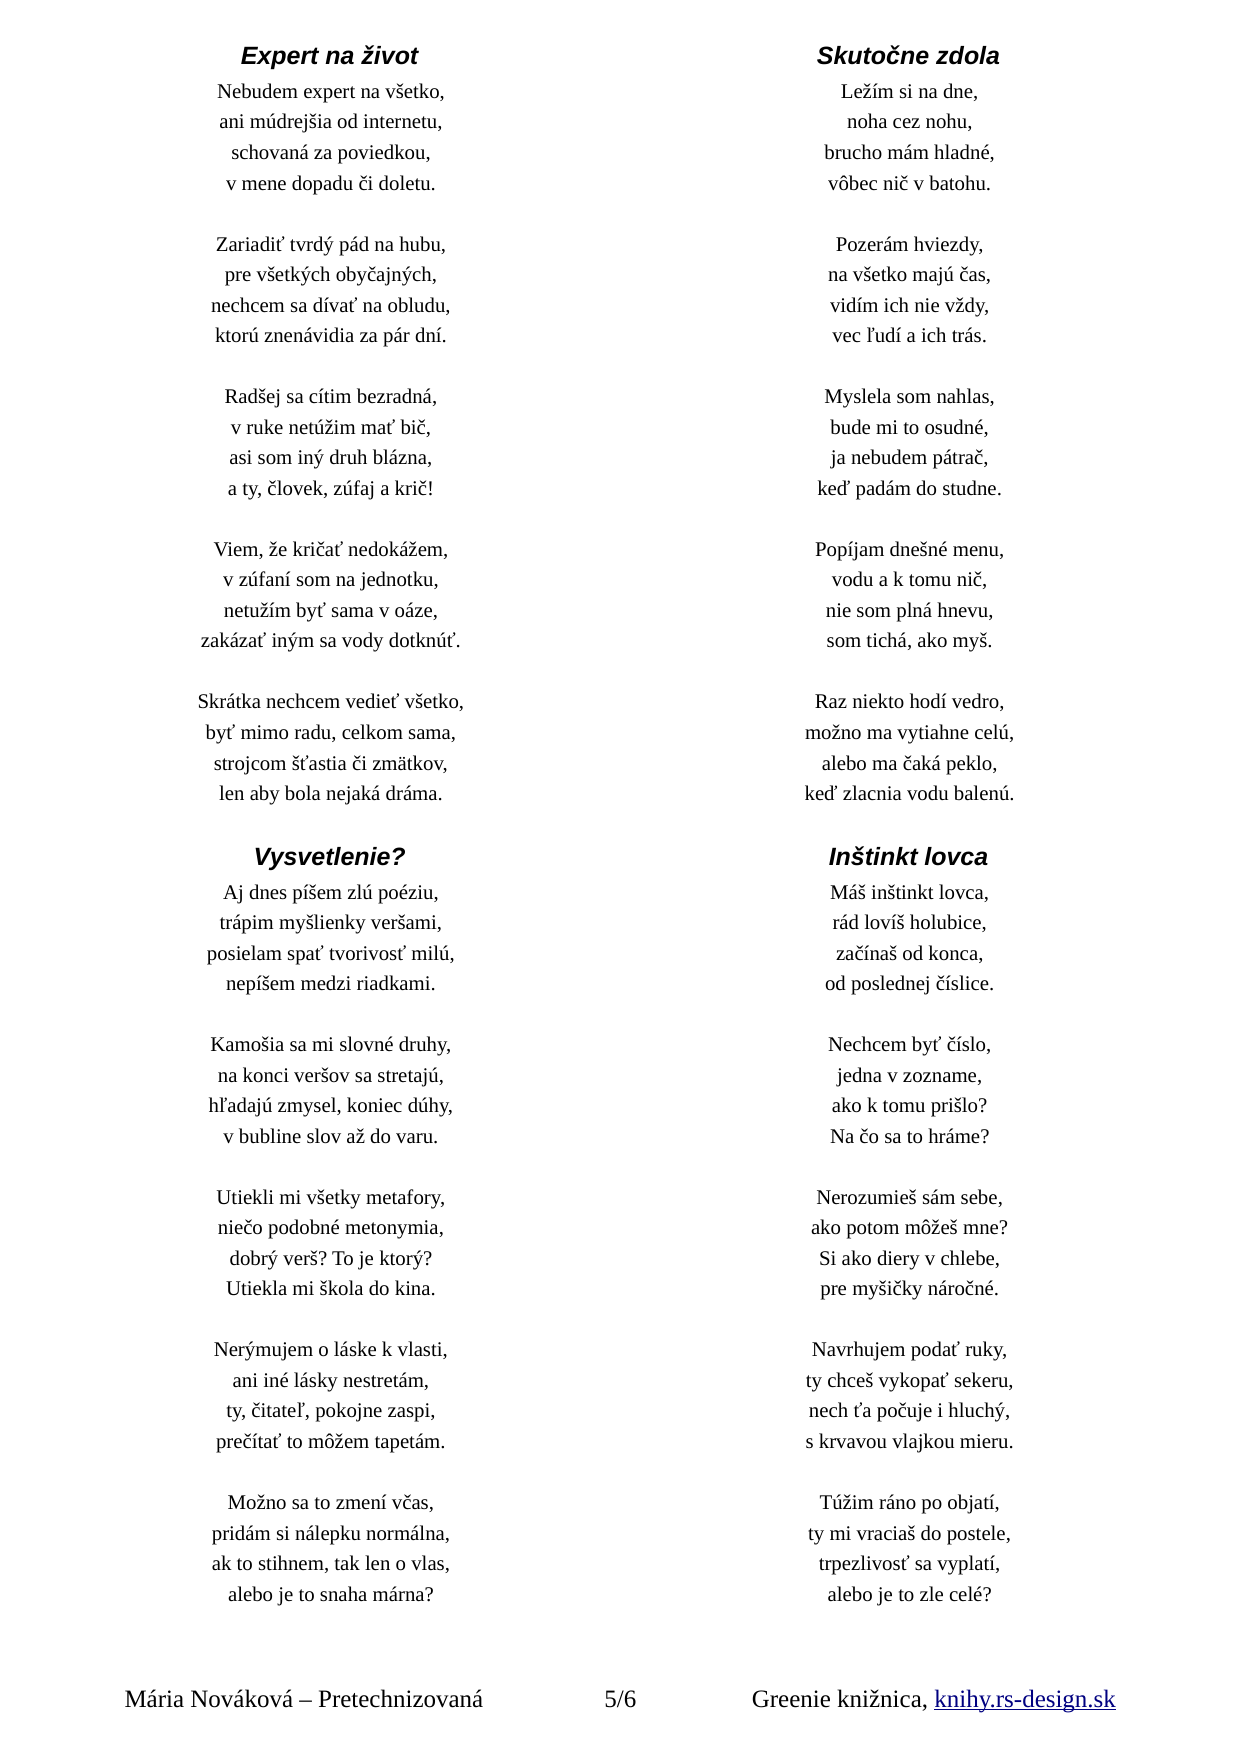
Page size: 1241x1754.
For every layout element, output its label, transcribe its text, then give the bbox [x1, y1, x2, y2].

text ktorú znenávidia za pár dní. [41, 323, 620, 347]
text vidím ich nie vždy, [620, 293, 1199, 317]
text ani múdrejšia od internetu, [41, 109, 620, 133]
text Utiekla mi škola do kina. [41, 1276, 620, 1300]
text posielam spať tvorivosť milú, [41, 941, 620, 965]
text Pozerám hviezdy, [620, 232, 1199, 256]
text Myslela som nahlas, [620, 384, 1199, 408]
text alebo je to zle celé? [620, 1582, 1199, 1606]
text možno ma vytiahne celú, [620, 720, 1199, 744]
text Nebudem expert na všetko, [41, 79, 620, 103]
text len aby bola nejaká dráma. [41, 781, 620, 805]
text vec ľudí a ich trás. [620, 323, 1199, 347]
text nie som plná hnevu, [620, 598, 1199, 622]
subtitle Skutočne zdola [620, 41, 1199, 70]
text keď padám do studne. [620, 476, 1199, 500]
text schovaná za poviedkou, [41, 140, 620, 164]
text Túžim ráno po objatí, [620, 1490, 1199, 1514]
text nepíšem medzi riadkami. [41, 971, 620, 995]
text trápim myšlienky veršami, [41, 910, 620, 934]
text a ty, človek, zúfaj a krič! [41, 476, 620, 500]
text Zariadiť tvrdý pád na hubu, [41, 232, 620, 256]
text Popíjam dnešné menu, [620, 537, 1199, 561]
text ani iné lásky nestretám, [41, 1368, 620, 1392]
text vodu a k tomu nič, [620, 567, 1199, 591]
text noha cez nohu, [620, 109, 1199, 133]
text nech ťa počuje i hluchý, [620, 1398, 1199, 1422]
text Raz niekto hodí vedro, [620, 689, 1199, 713]
text bude mi to osudné, [620, 415, 1199, 439]
text Utiekli mi všetky metafory, [41, 1185, 620, 1209]
text niečo podobné metonymia, [41, 1215, 620, 1239]
text zakázať iným sa vody dotknúť. [41, 628, 620, 652]
text Na čo sa to hráme? [620, 1124, 1199, 1148]
text Nerýmujem o láske k vlasti, [41, 1337, 620, 1361]
text Viem, že kričať nedokážem, [41, 537, 620, 561]
text pridám si nálepku normálna, [41, 1521, 620, 1544]
text Navrhujem podať ruky, [620, 1337, 1199, 1361]
text alebo je to snaha márna? [41, 1582, 620, 1606]
text Nechcem byť číslo, [620, 1032, 1199, 1056]
text Máš inštinkt lovca, [620, 879, 1199, 904]
text brucho mám hladné, [620, 140, 1199, 164]
text Nerozumieš sám sebe, [620, 1185, 1199, 1209]
text alebo ma čaká peklo, [620, 750, 1199, 774]
text byť mimo radu, celkom sama, [41, 720, 620, 744]
text dobrý verš? To je ktorý? [41, 1246, 620, 1270]
text trpezlivosť sa vyplatí, [620, 1551, 1199, 1575]
text na všetko majú čas, [620, 262, 1199, 286]
subtitle Vysvetlenie? [41, 842, 620, 871]
text v mene dopadu či doletu. [41, 171, 620, 194]
text keď zlacnia vodu balenú. [620, 781, 1199, 805]
text strojcom šťastia či zmätkov, [41, 750, 620, 774]
text ako potom môžeš mne? [620, 1215, 1199, 1239]
text začínaš od konca, [620, 941, 1199, 965]
text ak to stihnem, tak len o vlas, [41, 1551, 620, 1575]
text netužím byť sama v oáze, [41, 598, 620, 622]
text ty chceš vykopať sekeru, [620, 1368, 1199, 1392]
text ty mi vraciaš do postele, [620, 1521, 1199, 1544]
subtitle Inštinkt lovca [620, 842, 1199, 871]
text Skrátka nechcem vedieť všetko, [41, 689, 620, 713]
text prečítať to môžem tapetám. [41, 1429, 620, 1453]
text v zúfaní som na jednotku, [41, 567, 620, 591]
text nechcem sa dívať na obludu, [41, 293, 620, 317]
text Kamošia sa mi slovné druhy, [41, 1032, 620, 1056]
text ako k tomu prišlo? [620, 1093, 1199, 1117]
text pre myšičky náročné. [620, 1276, 1199, 1300]
text hľadajú zmysel, koniec dúhy, [41, 1093, 620, 1117]
text ty, čitateľ, pokojne zaspi, [41, 1398, 620, 1422]
text Aj dnes píšem zlú poéziu, [41, 879, 620, 904]
text na konci veršov sa stretajú, [41, 1063, 620, 1087]
text Možno sa to zmení včas, [41, 1490, 620, 1514]
text ja nebudem pátrač, [620, 445, 1199, 469]
subtitle Expert na život [41, 41, 620, 70]
text Si ako diery v chlebe, [620, 1246, 1199, 1270]
text jedna v zozname, [620, 1063, 1199, 1087]
text v bubline slov až do varu. [41, 1124, 620, 1148]
text Radšej sa cítim bezradná, [41, 384, 620, 408]
text som tichá, ako myš. [620, 628, 1199, 652]
text pre všetkých obyčajných, [41, 262, 620, 286]
text asi som iný druh blázna, [41, 445, 620, 469]
text Ležím si na dne, [620, 79, 1199, 103]
text s krvavou vlajkou mieru. [620, 1429, 1199, 1453]
text od poslednej číslice. [620, 971, 1199, 995]
text rád lovíš holubice, [620, 910, 1199, 934]
text v ruke netúžim mať bič, [41, 415, 620, 439]
text vôbec nič v batohu. [620, 171, 1199, 194]
